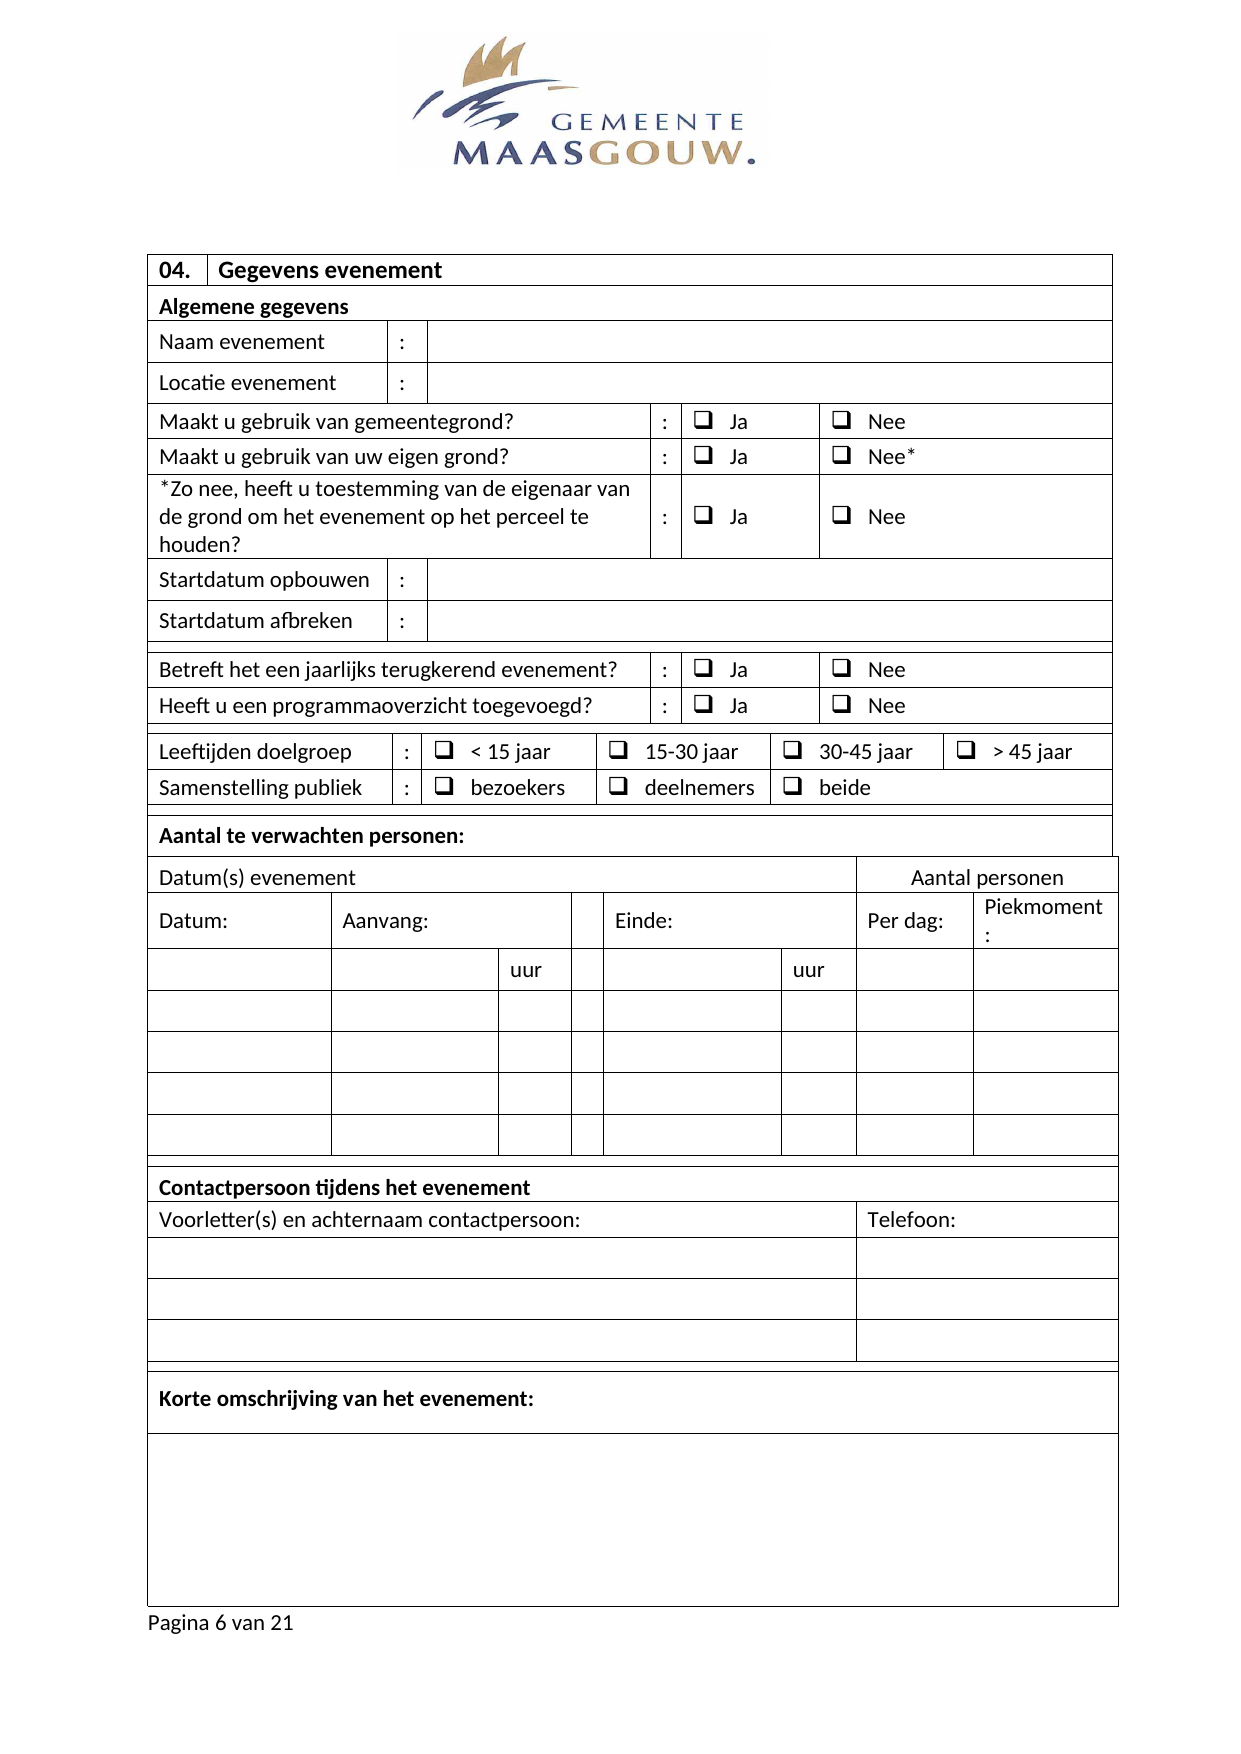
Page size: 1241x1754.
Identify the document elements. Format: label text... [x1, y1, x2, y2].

table_cell Locatie evenement [148, 363, 387, 403]
table_cell *Zo nee, heeft u toestemming van de eigenaar van de grond om het evenement op het perceel te houden? [148, 475, 650, 558]
table_cell [857, 1115, 973, 1155]
table_cell [148, 991, 331, 1031]
table_cell Einde: [604, 893, 856, 948]
table_cell Korte omschrijving van het evenement: [148, 1372, 1118, 1433]
table_cell [1113, 641, 1119, 652]
table_cell [572, 991, 603, 1031]
table_cell Nee* [820, 439, 1112, 474]
table_cell [148, 1115, 331, 1155]
table_cell Ja [682, 688, 819, 722]
table_cell [974, 949, 1118, 989]
table_cell > 45 jaar [944, 734, 1112, 769]
table_cell [604, 1115, 781, 1155]
table_cell : [388, 559, 427, 599]
table_cell [148, 1156, 1118, 1166]
table_cell [1113, 320, 1119, 361]
table_cell : [388, 321, 427, 361]
table_cell [1113, 474, 1119, 558]
table_cell [974, 991, 1118, 1031]
table_cell [857, 1320, 1118, 1361]
table_cell : [651, 653, 681, 687]
table_cell Maakt u gebruik van uw eigen grond? [148, 439, 650, 474]
table_cell : [388, 601, 427, 641]
table_cell Betreft het een jaarlijks terugkerend evenement? [148, 653, 650, 687]
table_cell [1113, 733, 1119, 769]
table_cell [1113, 285, 1119, 320]
table_cell Leeftijden doelgroep [148, 734, 392, 769]
table_cell Ja [682, 475, 819, 558]
table_cell [148, 805, 1112, 815]
table_cell Nee [820, 475, 1112, 558]
table_cell [499, 1073, 571, 1113]
table_cell [148, 1320, 856, 1361]
table_header [1113, 254, 1119, 285]
table_cell [1113, 723, 1119, 733]
table_cell [1113, 438, 1119, 474]
table_cell Aantal te verwachten personen: [148, 816, 1112, 856]
table_cell Startdatum afbreken [148, 601, 387, 641]
table_cell : [388, 363, 427, 403]
table_cell bezoekers [422, 770, 596, 804]
table_cell [428, 559, 1112, 599]
table_cell [332, 1073, 498, 1113]
table_cell [857, 991, 973, 1031]
table_cell [604, 1032, 781, 1072]
table_cell [604, 949, 781, 989]
table_cell [857, 1032, 973, 1072]
table_cell Per dag: [857, 893, 973, 948]
table_cell : [651, 688, 681, 722]
table_cell [974, 1115, 1118, 1155]
table_cell [1113, 652, 1119, 687]
table_cell Naam evenement [148, 321, 387, 361]
table_cell [148, 642, 1112, 652]
table_cell : [651, 439, 681, 474]
table_cell Piekmoment: [974, 893, 1118, 948]
table_cell [332, 991, 498, 1031]
table_cell Nee [820, 404, 1112, 438]
table_cell [1113, 815, 1119, 856]
table_cell [1113, 558, 1119, 599]
table_cell Nee [820, 653, 1112, 687]
table_cell [857, 1279, 1118, 1319]
table_cell [1113, 804, 1119, 815]
table_cell [572, 1032, 603, 1072]
table_cell [428, 321, 1112, 361]
table_cell Samenstelling publiek [148, 770, 392, 804]
table_cell [499, 1032, 571, 1072]
table_cell [572, 1073, 603, 1113]
table_cell 15-30 jaar [597, 734, 770, 769]
table_cell [782, 1032, 856, 1072]
table_cell : [651, 475, 681, 558]
table_cell [1113, 769, 1119, 804]
table_cell [148, 1279, 856, 1319]
table_cell [148, 1032, 331, 1072]
table_cell [1113, 361, 1119, 403]
table_cell Datum(s) evenement [148, 857, 856, 892]
table_cell [604, 1073, 781, 1113]
table_cell [974, 1032, 1118, 1072]
table_cell [332, 1032, 498, 1072]
table_cell [148, 724, 1112, 733]
table_cell [857, 1073, 973, 1113]
table_cell 30-45 jaar [771, 734, 943, 769]
table_cell [572, 893, 603, 948]
table_cell [332, 1115, 498, 1155]
table_cell beide [771, 770, 1112, 804]
table_cell [499, 991, 571, 1031]
table_cell [782, 991, 856, 1031]
table_cell Telefoon: [857, 1202, 1118, 1236]
table_cell [572, 949, 603, 989]
table_cell Aanvang: [332, 893, 571, 948]
table_cell [148, 1238, 856, 1278]
table_cell [857, 949, 973, 989]
table_cell [148, 1434, 1118, 1606]
table_cell [148, 949, 331, 989]
table_cell [148, 1073, 331, 1113]
table_cell uur [499, 949, 571, 989]
table_cell [857, 1238, 1118, 1278]
table_cell [428, 601, 1112, 641]
table_cell [499, 1115, 571, 1155]
table_cell : [651, 404, 681, 438]
table_cell Nee [820, 688, 1112, 722]
table_cell Aantal personen [857, 857, 1118, 892]
table_cell : [393, 770, 421, 804]
table_header Gegevens evenement [208, 255, 1112, 285]
table_cell < 15 jaar [422, 734, 596, 769]
table_cell [782, 1073, 856, 1113]
table_cell [974, 1073, 1118, 1113]
table_cell deelnemers [597, 770, 770, 804]
table_cell Datum: [148, 893, 331, 948]
table_cell Startdatum opbouwen [148, 559, 387, 599]
table_cell [428, 363, 1112, 403]
table_cell Ja [682, 439, 819, 474]
table_cell [148, 1362, 1118, 1371]
table_cell [604, 991, 781, 1031]
table_cell Contactpersoon tijdens het evenement [148, 1167, 1118, 1201]
table_cell Maakt u gebruik van gemeentegrond? [148, 404, 650, 438]
table_cell uur [782, 949, 856, 989]
table_cell Algemene gegevens [148, 286, 1112, 320]
table_cell Voorletter(s) en achternaam contactpersoon: [148, 1202, 856, 1236]
table_cell [332, 949, 498, 989]
table_cell [782, 1115, 856, 1155]
table_header 04. [148, 255, 207, 285]
table_cell [1113, 687, 1119, 722]
table_cell Ja [682, 653, 819, 687]
table_cell [1113, 600, 1119, 641]
table_cell : [393, 734, 421, 769]
table_cell [1113, 403, 1119, 438]
table_cell Heeft u een programmaoverzicht toegevoegd? [148, 688, 650, 722]
table_cell Ja [682, 404, 819, 438]
table_cell [572, 1115, 603, 1155]
